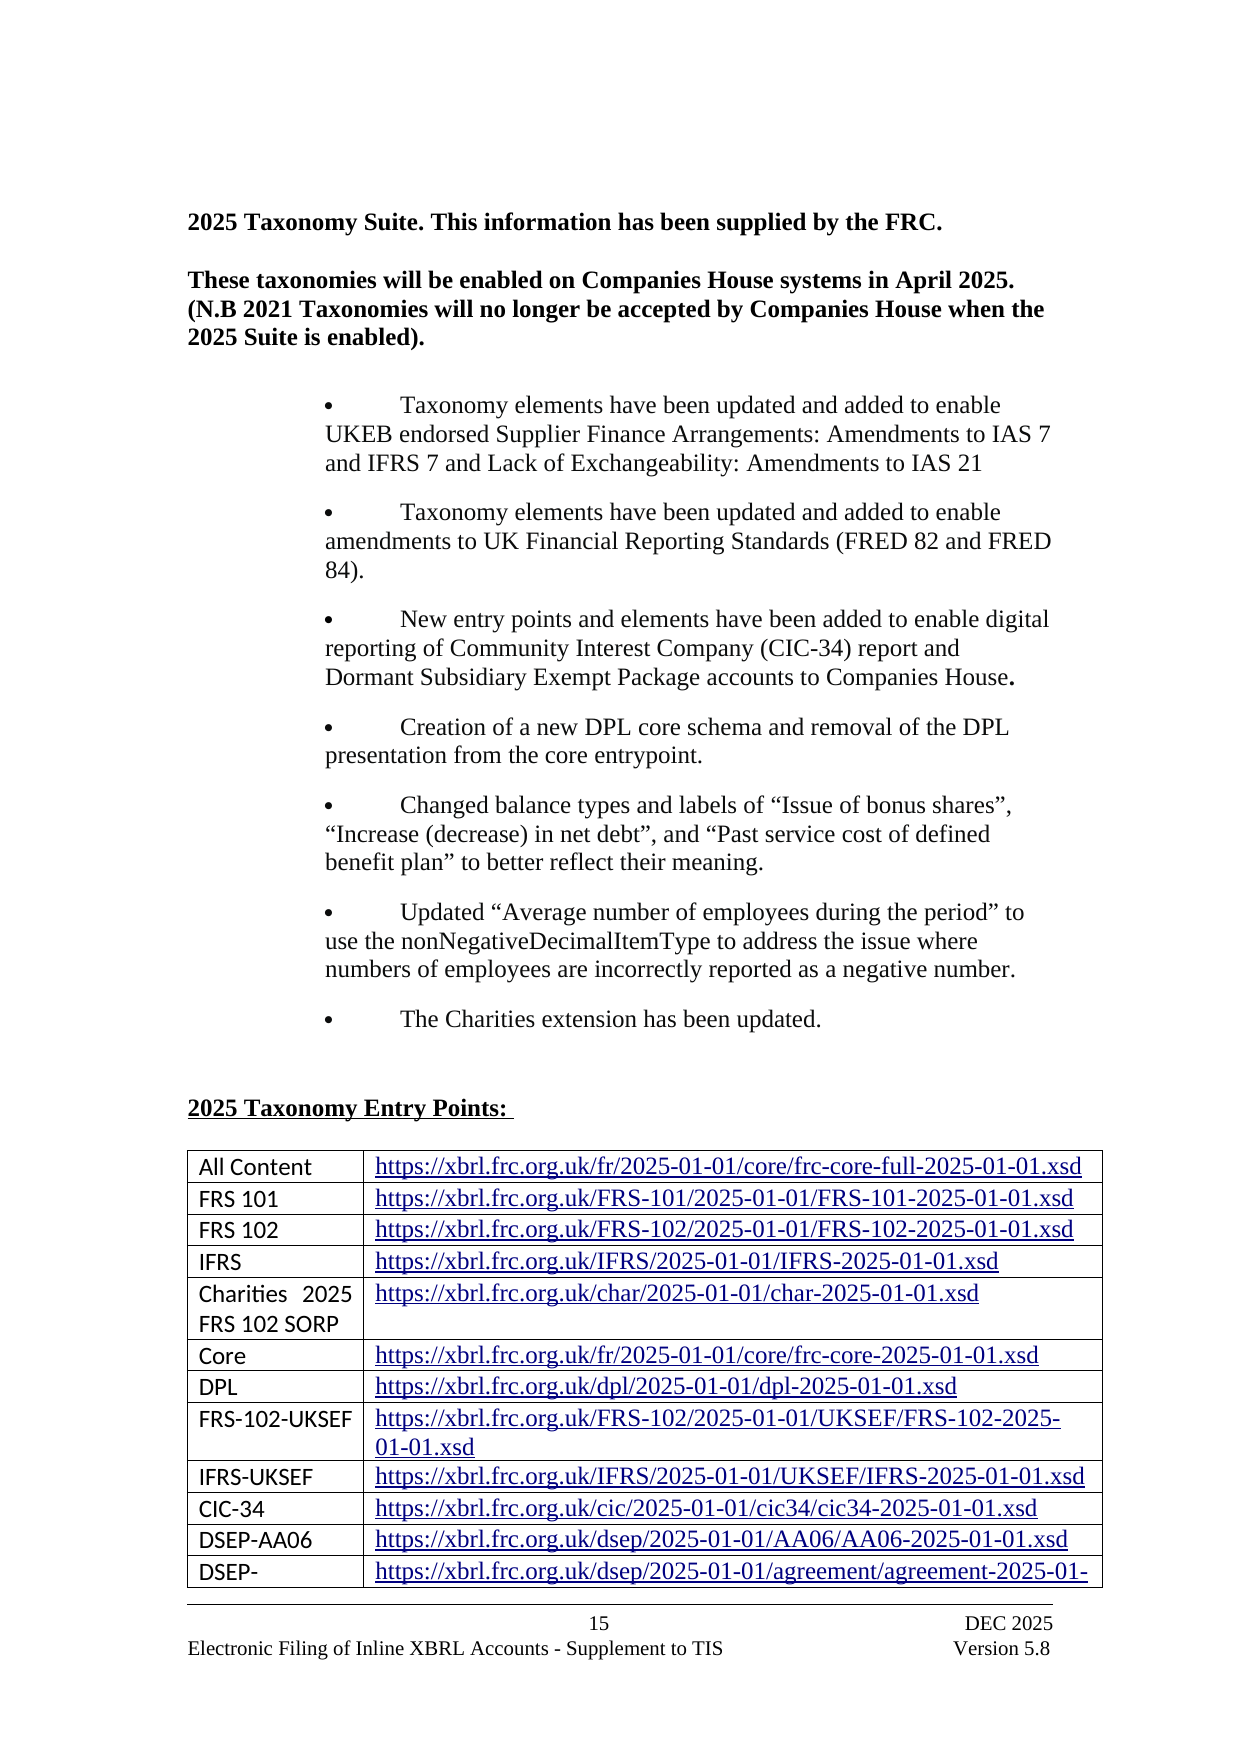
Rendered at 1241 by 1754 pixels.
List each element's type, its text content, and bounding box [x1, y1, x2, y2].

table_cell https://xbrl.frc.org.uk/FRS-102/2025-01-01/UKSEF/FRS-102-2025-01-01.xsd [364, 1403, 1102, 1460]
table_cell https://xbrl.frc.org.uk/IFRS/2025-01-01/UKSEF/IFRS-2025-01-01.xsd [364, 1461, 1102, 1492]
text 2025 Taxonomy Suite. This information has been supplied by the FRC. [187, 207, 1053, 236]
table_header https://xbrl.frc.org.uk/fr/2025-01-01/core/frc-core-full-2025-01-01.xsd [364, 1151, 1102, 1182]
table_cell CIC-34 [188, 1493, 363, 1523]
table_cell https://xbrl.frc.org.uk/IFRS/2025-01-01/IFRS-2025-01-01.xsd [364, 1246, 1102, 1277]
list Changed balance types and labels of “Issue of bonus shares”, “Increase (decrease) in net debt”, and “Past service cost of defined benefit plan” to better reflect their meaning. [325, 790, 1053, 876]
table_cell https://xbrl.frc.org.uk/dpl/2025-01-01/dpl-2025-01-01.xsd [364, 1371, 1102, 1402]
list Taxonomy elements have been updated and added to enable amendments to UK Financial Reporting Standards (FRED 82 and FRED 84). [325, 497, 1053, 584]
table_cell IFRS [188, 1246, 363, 1277]
list New entry points and elements have been added to enable digital reporting of Community Interest Company (CIC-34) report and Dormant Subsidiary Exempt Package accounts to Companies House. [325, 604, 1053, 691]
table_cell https://xbrl.frc.org.uk/char/2025-01-01/char-2025-01-01.xsd [364, 1278, 1102, 1339]
list Taxonomy elements have been updated and added to enable UKEB endorsed Supplier Finance Arrangements: Amendments to IAS 7 and IFRS 7 and Lack of Exchangeability: Amendments to IAS 21 [325, 390, 1053, 477]
table_cell Core [188, 1340, 363, 1370]
text These taxonomies will be enabled on Companies House systems in April 2025. (N.B 2021 Taxonomies will no longer be accepted by Companies House when the 2025 Suite is enabled). [187, 265, 1053, 351]
list The Charities extension has been updated. [325, 1004, 1053, 1033]
table_cell https://xbrl.frc.org.uk/FRS-102/2025-01-01/FRS-102-2025-01-01.xsd [364, 1215, 1102, 1245]
table_cell https://xbrl.frc.org.uk/cic/2025-01-01/cic34/cic34-2025-01-01.xsd [364, 1493, 1102, 1523]
table_cell https://xbrl.frc.org.uk/dsep/2025-01-01/agreement/agreement-2025-01- [364, 1556, 1102, 1587]
list Updated “Average number of employees during the period” to use the nonNegativeDecimalItemType to address the issue where numbers of employees are incorrectly reported as a negative number. [325, 897, 1053, 983]
table_cell DSEP-AA06 [188, 1525, 363, 1555]
table_cell FRS 101 [188, 1183, 363, 1213]
table_cell FRS 102 [188, 1215, 363, 1245]
table_cell https://xbrl.frc.org.uk/FRS-101/2025-01-01/FRS-101-2025-01-01.xsd [364, 1183, 1102, 1213]
list Creation of a new DPL core schema and removal of the DPL presentation from the core entrypoint. [325, 712, 1053, 769]
table_cell https://xbrl.frc.org.uk/fr/2025-01-01/core/frc-core-2025-01-01.xsd [364, 1340, 1102, 1370]
text 2025 Taxonomy Entry Points: [187, 1093, 1053, 1122]
table_cell IFRS-UKSEF [188, 1461, 363, 1492]
table_cell DSEP- [188, 1556, 363, 1587]
table_cell https://xbrl.frc.org.uk/dsep/2025-01-01/AA06/AA06-2025-01-01.xsd [364, 1525, 1102, 1555]
table_cell DPL [188, 1371, 363, 1402]
table_cell Charities 2025 FRS 102 SORP [188, 1278, 363, 1339]
table_header All Content [188, 1151, 363, 1182]
table_cell FRS-102-UKSEF [188, 1403, 363, 1460]
